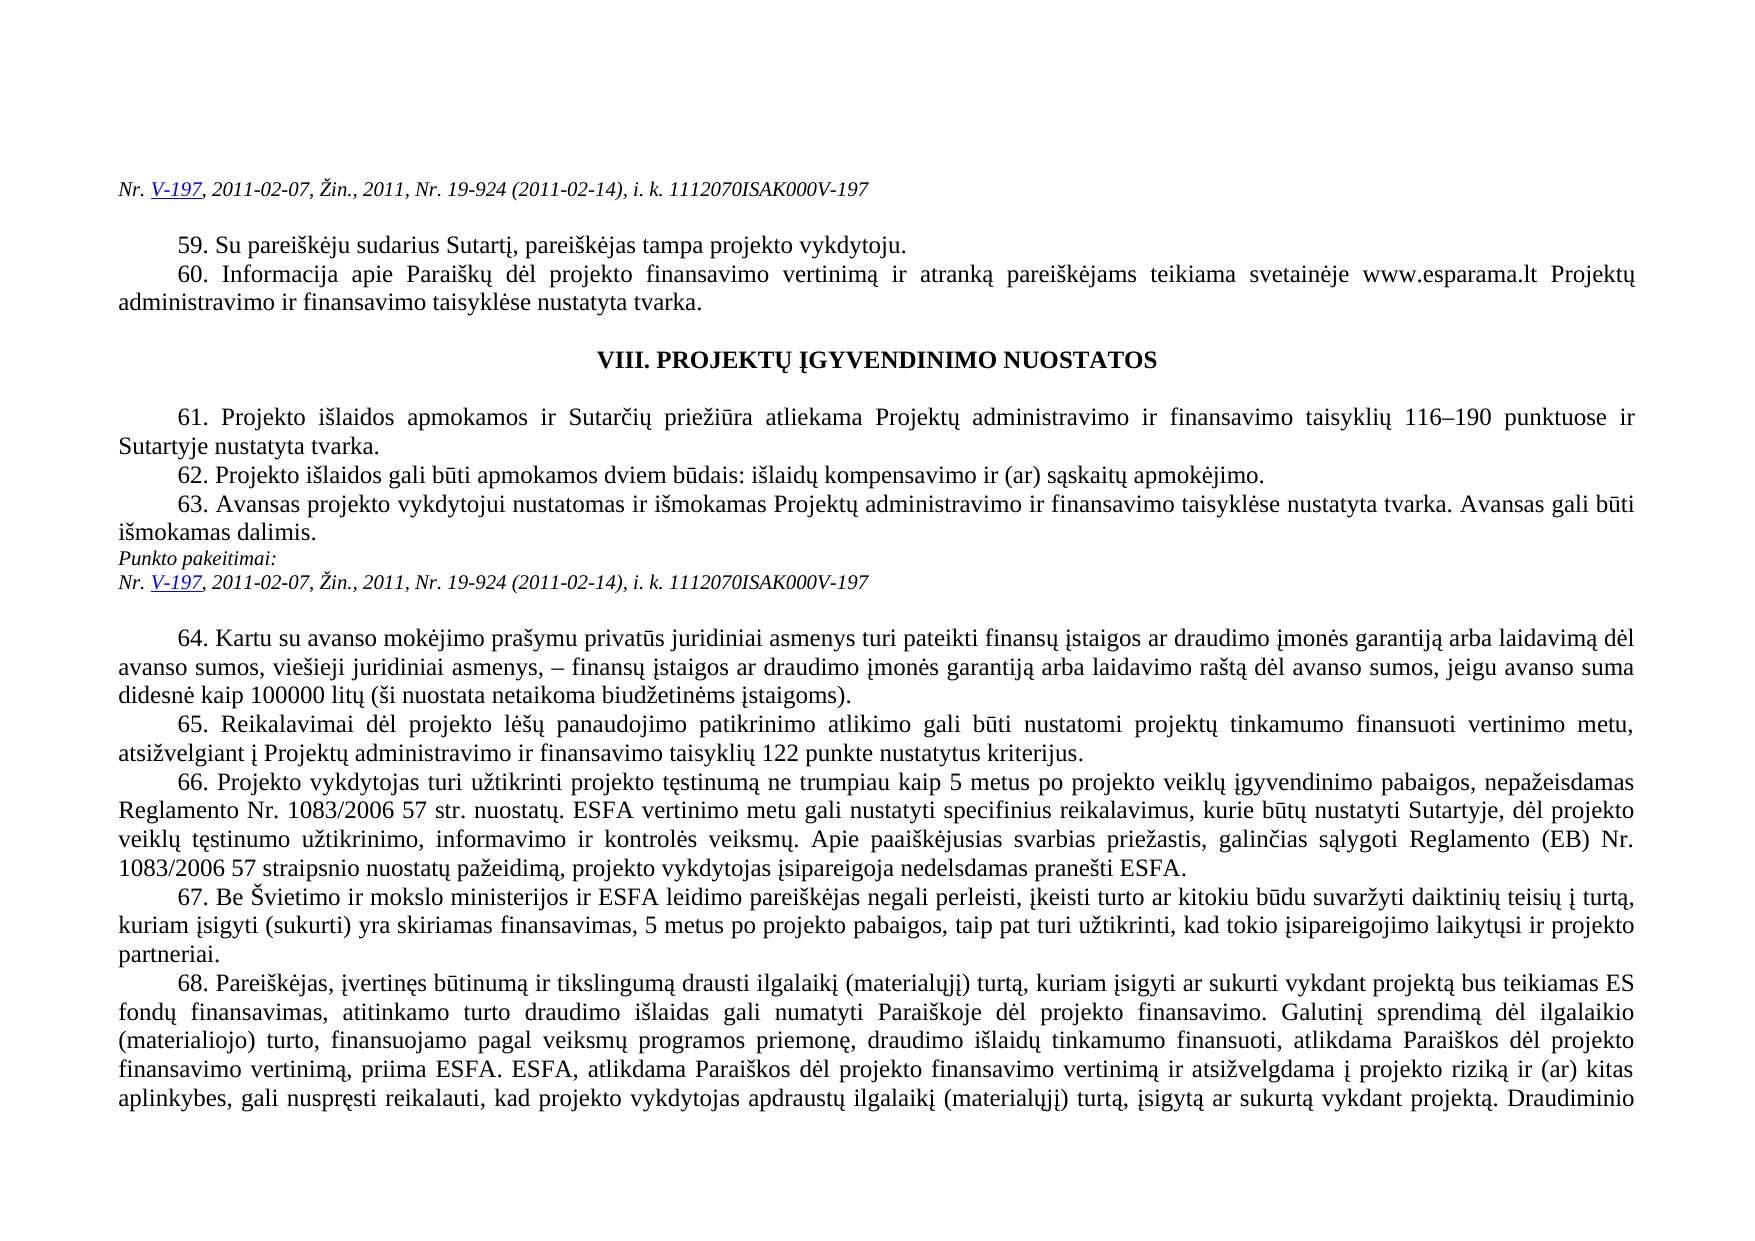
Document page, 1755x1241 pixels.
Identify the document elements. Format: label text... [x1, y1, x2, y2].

text 62. Projekto išlaidos gali būti apmokamos dviem būdais: išlaidų kompensavimo ir (ar) sąskaitų apmokėjimo. [118, 460, 1636, 489]
text 65. Reikalavimai dėl projekto lėšų panaudojimo patikrinimo atlikimo gali būti nustatomi projektų tinkamumo finansuoti vertinimo metu, atsižvelgiant į Projektų administravimo ir finansavimo taisyklių 122 punkte nustatytus kriterijus. [118, 709, 1636, 767]
text 68. Pareiškėjas, įvertinęs būtinumą ir tikslingumą drausti ilgalaikį (materialųjį) turtą, kuriam įsigyti ar sukurti vykdant projektą bus teikiamas ES fondų finansavimas, atitinkamo turto draudimo išlaidas gali numatyti Paraiškoje dėl projekto finansavimo. Galutinį sprendimą dėl ilgalaikio (materialiojo) turto, finansuojamo pagal veiksmų programos priemonę, draudimo išlaidų tinkamumo finansuoti, atlikdama Paraiškos dėl projekto finansavimo vertinimą, priima ESFA. ESFA, atlikdama Paraiškos dėl projekto finansavimo vertinimą ir atsižvelgdama į projekto riziką ir (ar) kitas aplinkybes, gali nuspręsti reikalauti, kad projekto vykdytojas apdraustų ilgalaikį (materialųjį) turtą, įsigytą ar sukurtą vykdant projektą. Draudiminio [118, 968, 1636, 1112]
text 66. Projekto vykdytojas turi užtikrinti projekto tęstinumą ne trumpiau kaip 5 metus po projekto veiklų įgyvendinimo pabaigos, nepažeisdamas Reglamento Nr. 1083/2006 57 str. nuostatų. ESFA vertinimo metu gali nustatyti specifinius reikalavimus, kurie būtų nustatyti Sutartyje, dėl projekto veiklų tęstinumo užtikrinimo, informavimo ir kontrolės veiksmų. Apie paaiškėjusias svarbias priežastis, galinčias sąlygoti Reglamento (EB) Nr. 1083/2006 57 straipsnio nuostatų pažeidimą, projekto vykdytojas įsipareigoja nedelsdamas pranešti ESFA. [118, 767, 1636, 882]
text Nr. V-197, 2011-02-07, Žin., 2011, Nr. 19-924 (2011-02-14), i. k. 1112070ISAK000V-197 [118, 570, 1636, 594]
text 64. Kartu su avanso mokėjimo prašymu privatūs juridiniai asmenys turi pateikti finansų įstaigos ar draudimo įmonės garantiją arba laidavimą dėl avanso sumos, viešieji juridiniai asmenys, – finansų įstaigos ar draudimo įmonės garantiją arba laidavimo raštą dėl avanso sumos, jeigu avanso suma didesnė kaip 100000 litų (ši nuostata netaikoma biudžetinėms įstaigoms). [118, 623, 1636, 709]
text Punkto pakeitimai: [118, 546, 1636, 570]
text Nr. V-197, 2011-02-07, Žin., 2011, Nr. 19-924 (2011-02-14), i. k. 1112070ISAK000V-197 [118, 177, 1636, 201]
text 61. Projekto išlaidos apmokamos ir Sutarčių priežiūra atliekama Projektų administravimo ir finansavimo taisyklių 116–190 punktuose ir Sutartyje nustatyta tvarka. [118, 402, 1636, 460]
text 67. Be Švietimo ir mokslo ministerijos ir ESFA leidimo pareiškėjas negali perleisti, įkeisti turto ar kitokiu būdu suvaržyti daiktinių teisių į turtą, kuriam įsigyti (sukurti) yra skiriamas finansavimas, 5 metus po projekto pabaigos, taip pat turi užtikrinti, kad tokio įsipareigojimo laikytųsi ir projekto partneriai. [118, 882, 1636, 968]
text VIII. PROJEKTŲ ĮGYVENDINIMO NUOSTATOS [118, 345, 1636, 374]
text 63. Avansas projekto vykdytojui nustatomas ir išmokamas Projektų administravimo ir finansavimo taisyklėse nustatyta tvarka. Avansas gali būti išmokamas dalimis. [118, 489, 1636, 546]
text 59. Su pareiškėju sudarius Sutartį, pareiškėjas tampa projekto vykdytoju. [118, 230, 1636, 259]
text 60. Informacija apie Paraiškų dėl projekto finansavimo vertinimą ir atranką pareiškėjams teikiama svetainėje www.esparama.lt Projektų administravimo ir finansavimo taisyklėse nustatyta tvarka. [118, 259, 1636, 316]
